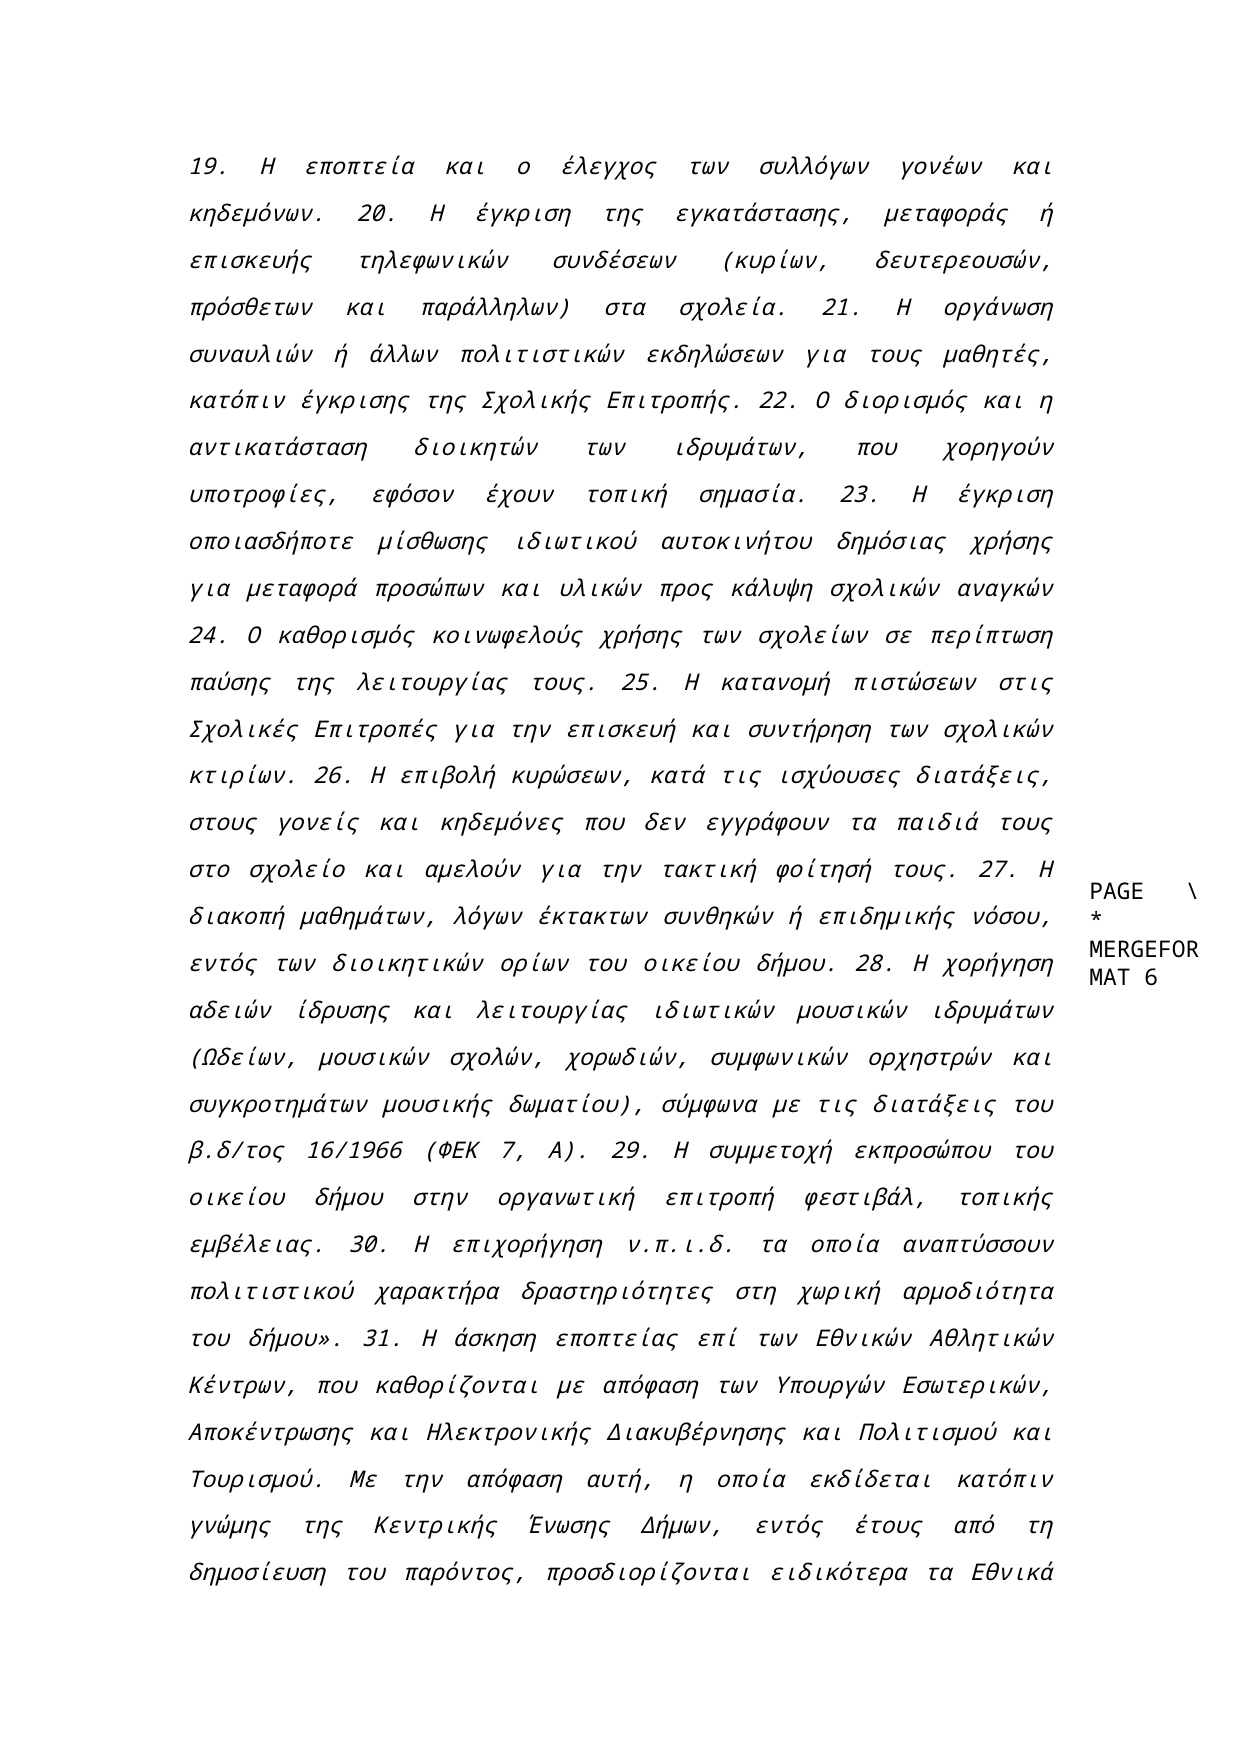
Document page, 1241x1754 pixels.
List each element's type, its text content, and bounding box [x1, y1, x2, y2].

subtitle 19. Η εποπτεία και ο έλεγχος των συλλόγων γονέων και κηδεμόνων. 20. Η έγκριση της εγκατάστασης, μεταφοράς ή επισκευής τηλεφωνικών συνδέσεων (κυρίων, δευτερεουσών, πρόσθετων και παράλληλων) στα σχολεία. 21. Η οργάνωση συναυλιών ή άλλων πολιτιστικών εκδηλώσεων για τους μαθητές, κατόπιν έγκρισης της Σχολικής Επιτροπής. 22. Ο διορισμός και η αντικατάσταση διοικητών των ιδρυμάτων, που χορηγούν υποτροφίες, εφόσον έχουν τοπική σημασία. 23. Η έγκριση οποιασδήποτε μίσθωσης ιδιωτικού αυτοκινήτου δημόσιας χρήσης για μεταφορά προσώπων και υλικών προς κάλυψη σχολικών αναγκών 24. Ο καθορισμός κοινωφελούς χρήσης των σχολείων σε περίπτωση παύσης της λειτουργίας τους. 25. Η κατανομή πιστώσεων στις Σχολικές Επιτροπές για την επισκευή και συντήρηση των σχολικών κτιρίων. 26. H επιβολή κυρώσεων, κατά τις ισχύουσες διατάξεις, στους γονείς και κηδεμόνες που δεν εγγράφουν τα παιδιά τους στο σχολείο και αμελούν για την τακτική φοίτησή τους. 27. Η διακοπή μαθημάτων, λόγων έκτακτων συνθηκών ή επιδημικής νόσου, εντός των διοικητικών ορίων του οικείου δήμου. 28. Η χορήγηση αδειών ίδρυσης και λειτουργίας ιδιωτικών μουσικών ιδρυμάτων (Ωδείων, μουσικών σχολών, χορωδιών, συμφωνικών ορχηστρών και συγκροτημάτων μουσικής δωματίου), σύμφωνα με τις διατάξεις του β.δ/τος 16/1966 (ΦΕΚ 7, Α). 29. Η συμμετοχή εκπροσώπου του οικείου δήμου στην οργανωτική επιτροπή φεστιβάλ, τοπικής εμβέλειας. 30. Η επιχορήγηση ν.π.ι.δ. τα οποία αναπτύσσουν πολιτιστικού χαρακτήρα δραστηριότητες στη χωρική αρμοδιότητα του δήμου». 31. Η άσκηση εποπτείας επί των Εθνικών Αθλητικών Κέντρων, που καθορίζονται με απόφαση των Υπουργών Εσωτερικών, Αποκέντρωσης και Ηλεκτρονικής Διακυβέρνησης και Πολιτισμού και Τουρισμού. Με την απόφαση αυτή, η οποία εκδίδεται κατόπιν γνώμης της Κεντρικής Ένωσης Δήμων, εντός έτους από τη δημοσίευση του παρόντος, προσδιορίζονται ειδικότερα τα Εθνικά [187, 150, 1053, 1587]
